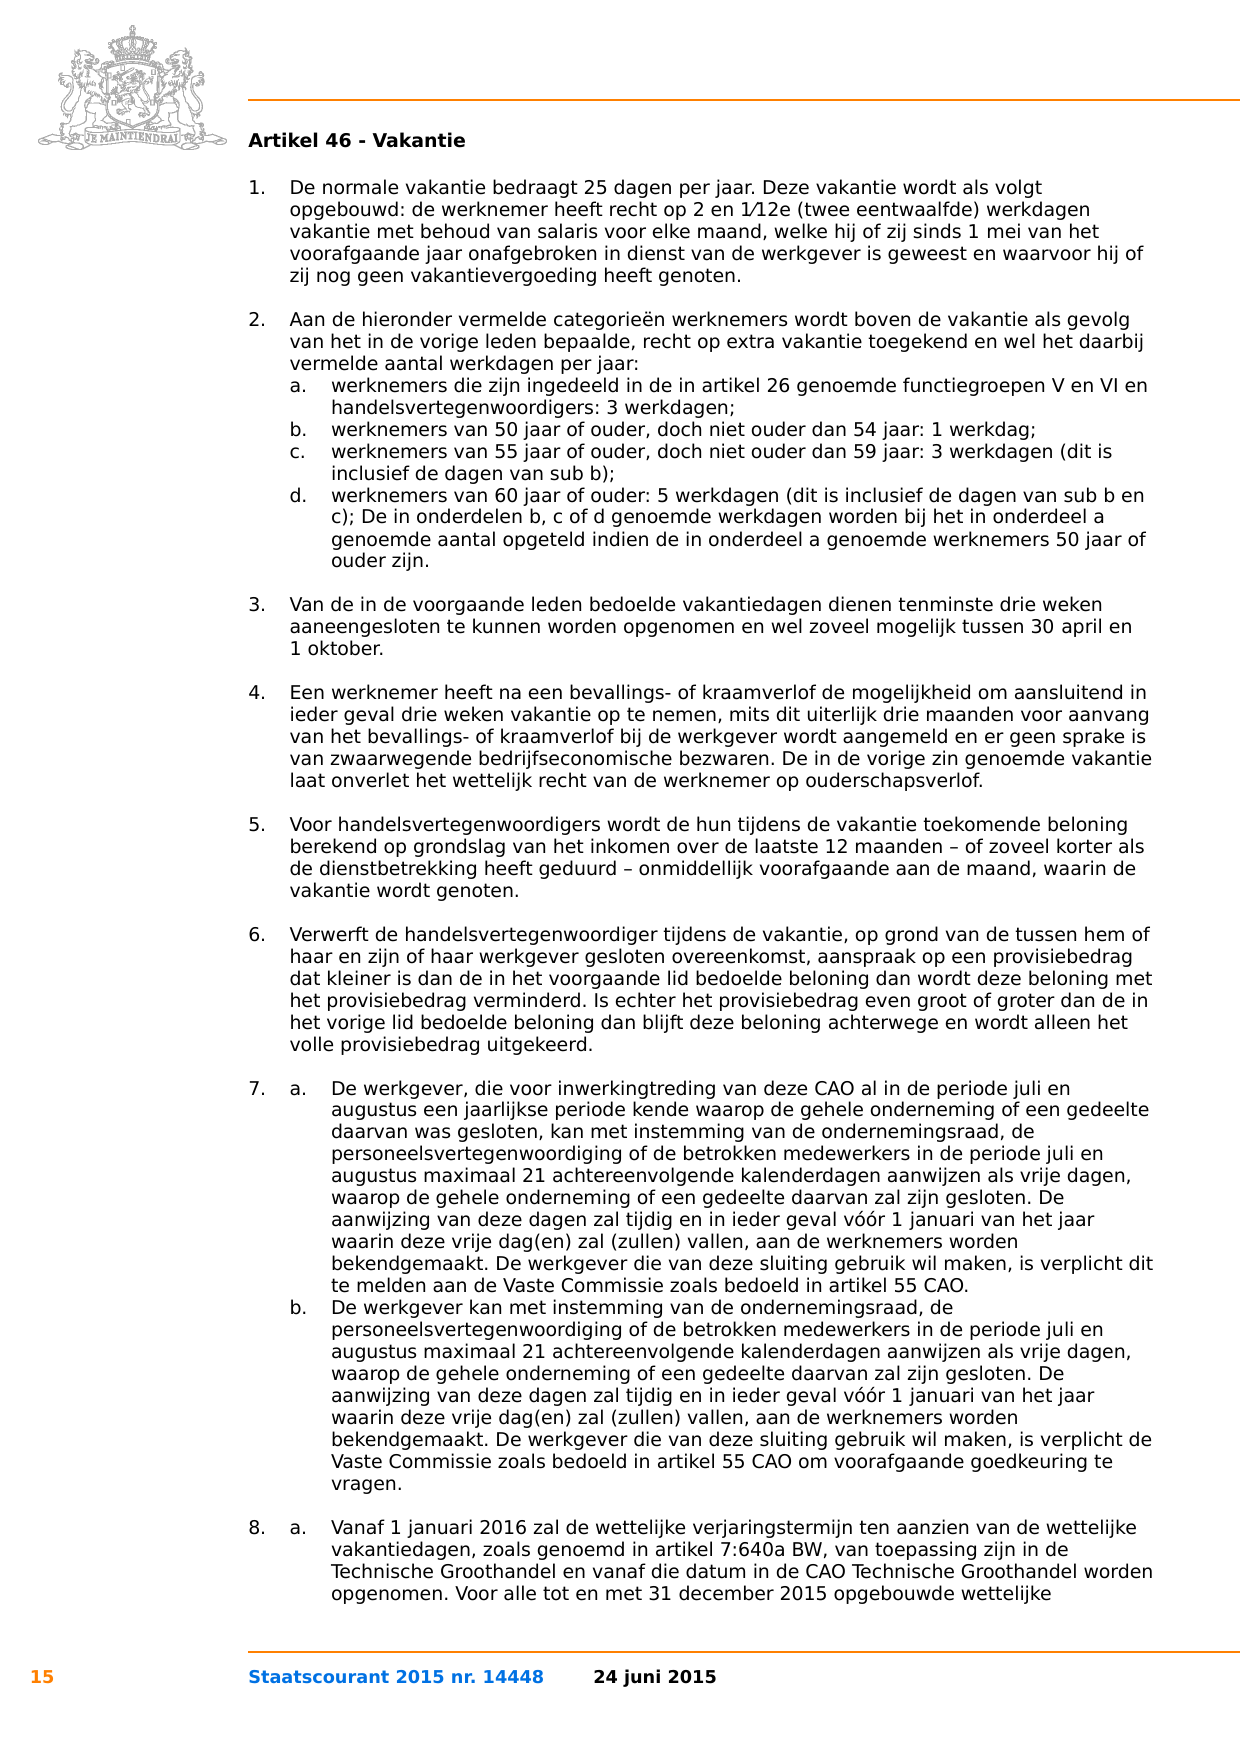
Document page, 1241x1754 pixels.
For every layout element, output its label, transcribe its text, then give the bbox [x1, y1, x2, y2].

text 6. Verwerft de handelsvertegenwoordiger tijdens de vakantie, op grond van de tussen hem of haar en zijn of haar werkgever gesloten overeenkomst, aanspraak op een provisiebedrag dat kleiner is dan de in het voorgaande lid bedoelde beloning dan wordt deze beloning met het provisiebedrag verminderd. Is echter het provisiebedrag even groot of groter dan de in het vorige lid bedoelde beloning dan blijft deze beloning achterwege en wordt alleen het volle provisiebedrag uitgekeerd. [248, 924, 1163, 1056]
text a. werknemers die zijn ingedeeld in de in artikel 26 genoemde functiegroepen V en VI en handelsvertegenwoordigers: 3 werkdagen; [289, 374, 1163, 418]
text 2. Aan de hieronder vermelde categorieën werknemers wordt boven de vakantie als gevolg van het in de vorige leden bepaalde, recht op extra vakantie toegekend en wel het daarbij vermelde aantal werkdagen per jaar: [248, 309, 1163, 374]
text 8. a. Vanaf 1 januari 2016 zal de wettelijke verjaringstermijn ten aanzien van de wettelijke vakantiedagen, zoals genoemd in artikel 7:640a BW, van toepassing zijn in de Technische Groothandel en vanaf die datum in de CAO Technische Groothandel worden opgenomen. Voor alle tot en met 31 december 2015 opgebouwde wettelijke [248, 1517, 1163, 1605]
text 1. De normale vakantie bedraagt 25 dagen per jaar. Deze vakantie wordt als volgt opgebouwd: de werknemer heeft recht op 2 en 1⁄12e (twee eentwaalfde) werkdagen vakantie met behoud van salaris voor elke maand, welke hij of zij sinds 1 mei van het voorafgaande jaar onafgebroken in dienst van de werkgever is geweest en waarvoor hij of zij nog geen vakantievergoeding heeft genoten. [248, 177, 1163, 287]
text 3. Van de in de voorgaande leden bedoelde vakantiedagen dienen tenminste drie weken aaneengesloten te kunnen worden opgenomen en wel zoveel mogelijk tussen 30 april en 1 oktober. [248, 594, 1163, 660]
text d. werknemers van 60 jaar of ouder: 5 werkdagen (dit is inclusief de dagen van sub b en c); De in onderdelen b, c of d genoemde werkdagen worden bij het in onderdeel a genoemde aantal opgeteld indien de in onderdeel a genoemde werknemers 50 jaar of ouder zijn. [289, 484, 1163, 572]
text 7. a. De werkgever, die voor inwerkingtreding van deze CAO al in de periode juli en augustus een jaarlijkse periode kende waarop de gehele onderneming of een gedeelte daarvan was gesloten, kan met instemming van de ondernemingsraad, de personeelsvertegenwoordiging of de betrokken medewerkers in de periode juli en augustus maximaal 21 achtereenvolgende kalenderdagen aanwijzen als vrije dagen, waarop de gehele onderneming of een gedeelte daarvan zal zijn gesloten. De aanwijzing van deze dagen zal tijdig en in ieder geval vóór 1 januari van het jaar waarin deze vrije dag(en) zal (zullen) vallen, aan de werknemers worden bekendgemaakt. De werkgever die van deze sluiting gebruik wil maken, is verplicht dit te melden aan de Vaste Commissie zoals bedoeld in artikel 55 CAO. [248, 1077, 1163, 1297]
text 4. Een werknemer heeft na een bevallings- of kraamverlof de mogelijkheid om aansluitend in ieder geval drie weken vakantie op te nemen, mits dit uiterlijk drie maanden voor aanvang van het bevallings- of kraamverlof bij de werkgever wordt aangemeld en er geen sprake is van zwaarwegende bedrijfseconomische bezwaren. De in de vorige zin genoemde vakantie laat onverlet het wettelijk recht van de werknemer op ouderschapsverlof. [248, 682, 1163, 792]
text b. werknemers van 50 jaar of ouder, doch niet ouder dan 54 jaar: 1 werkdag; [289, 418, 1163, 441]
picture [38, 25, 227, 150]
text c. werknemers van 55 jaar of ouder, doch niet ouder dan 59 jaar: 3 werkdagen (dit is inclusief de dagen van sub b); [289, 441, 1163, 484]
text 5. Voor handelsvertegenwoordigers wordt de hun tijdens de vakantie toekomende beloning berekend op grondslag van het inkomen over de laatste 12 maanden – of zoveel korter als de dienstbetrekking heeft geduurd – onmiddellijk voorafgaande aan de maand, waarin de vakantie wordt genoten. [248, 814, 1163, 902]
subtitle Artikel 46 - Vakantie [248, 130, 1163, 152]
text b. De werkgever kan met instemming van de ondernemingsraad, de personeelsvertegenwoordiging of de betrokken medewerkers in de periode juli en augustus maximaal 21 achtereenvolgende kalenderdagen aanwijzen als vrije dagen, waarop de gehele onderneming of een gedeelte daarvan zal zijn gesloten. De aanwijzing van deze dagen zal tijdig en in ieder geval vóór 1 januari van het jaar waarin deze vrije dag(en) zal (zullen) vallen, aan de werknemers worden bekendgemaakt. De werkgever die van deze sluiting gebruik wil maken, is verplicht de Vaste Commissie zoals bedoeld in artikel 55 CAO om voorafgaande goedkeuring te vragen. [289, 1297, 1163, 1495]
